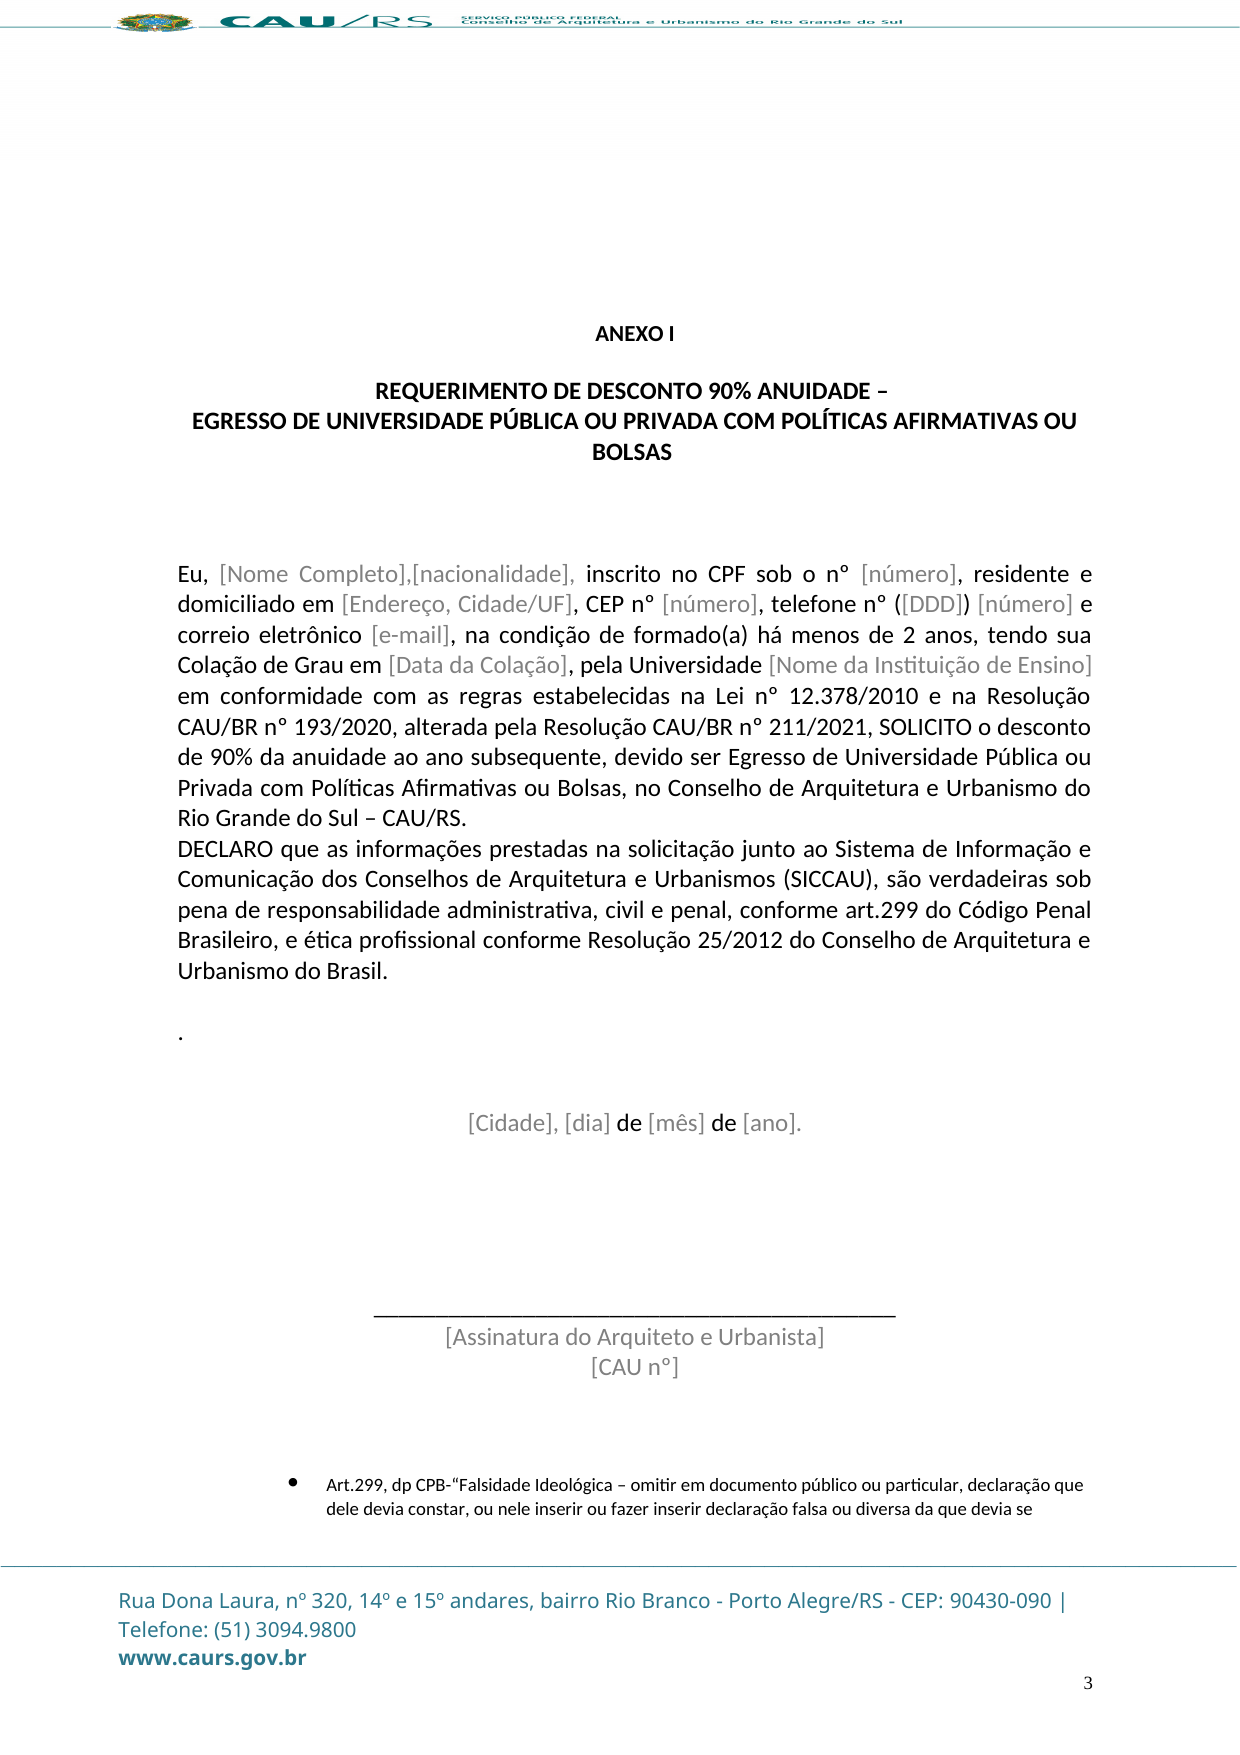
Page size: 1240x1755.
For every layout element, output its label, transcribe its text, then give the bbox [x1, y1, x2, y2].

text ANEXO I [177, 319, 1092, 347]
text __________________________________________ [177, 1291, 1092, 1321]
text EGRESSO DE UNIVERSIDADE PÚBLICA OU PRIVADA COM POLÍTICAS AFIRMATIVAS OU BOLSAS [177, 405, 1092, 466]
text DECLARO que as informações prestadas na solicitação junto ao Sistema de Informação e Comunicação dos Conselhos de Arquitetura e Urbanismos (SICCAU), são verdadeiras sob pena de responsabilidade administrativa, civil e penal, conforme art.299 do Código Penal Brasileiro, e ética profissional conforme Resolução 25/2012 do Conselho de Arquitetura e Urbanismo do Brasil. [177, 833, 1092, 985]
text [CAU nº] [177, 1352, 1092, 1382]
text [Assinatura do Arquiteto e Urbanista] [177, 1321, 1092, 1352]
text Eu, [Nome Completo],[nacionalidade], inscrito no CPF sob o nº [número], residente e domiciliado em [Endereço, Cidade/UF], CEP nº [número], telefone nº ([DDD]) [número] e correio eletrônico [e-mail], na condição de formado(a) há menos de 2 anos, tendo sua Colação de Grau em [Data da Colação], pela Universidade [Nome da Instituição de Ensino] em conformidade com as regras estabelecidas na Lei nº 12.378/2010 e na Resolução CAU/BR nº 193/2020, alterada pela Resolução CAU/BR nº 211/2021, SOLICITO o desconto de 90% da anuidade ao ano subsequente, devido ser Egresso de Universidade Pública ou Privada com Políticas Afirmativas ou Bolsas, no Conselho de Arquitetura e Urbanismo do Rio Grande do Sul – CAU/RS. [177, 558, 1092, 833]
text [Cidade], [dia] de [mês] de [ano]. [177, 1107, 1092, 1138]
text REQUERIMENTO DE DESCONTO 90% ANUIDADE – [177, 375, 1092, 405]
list Art.299, dp CPB-“Falsidade Ideológica – omitir em documento público ou particular, declaração que dele devia constar, ou nele inserir ou fazer inserir declaração falsa ou diversa da que devia se [288, 1474, 1092, 1520]
text . [177, 1016, 1092, 1046]
